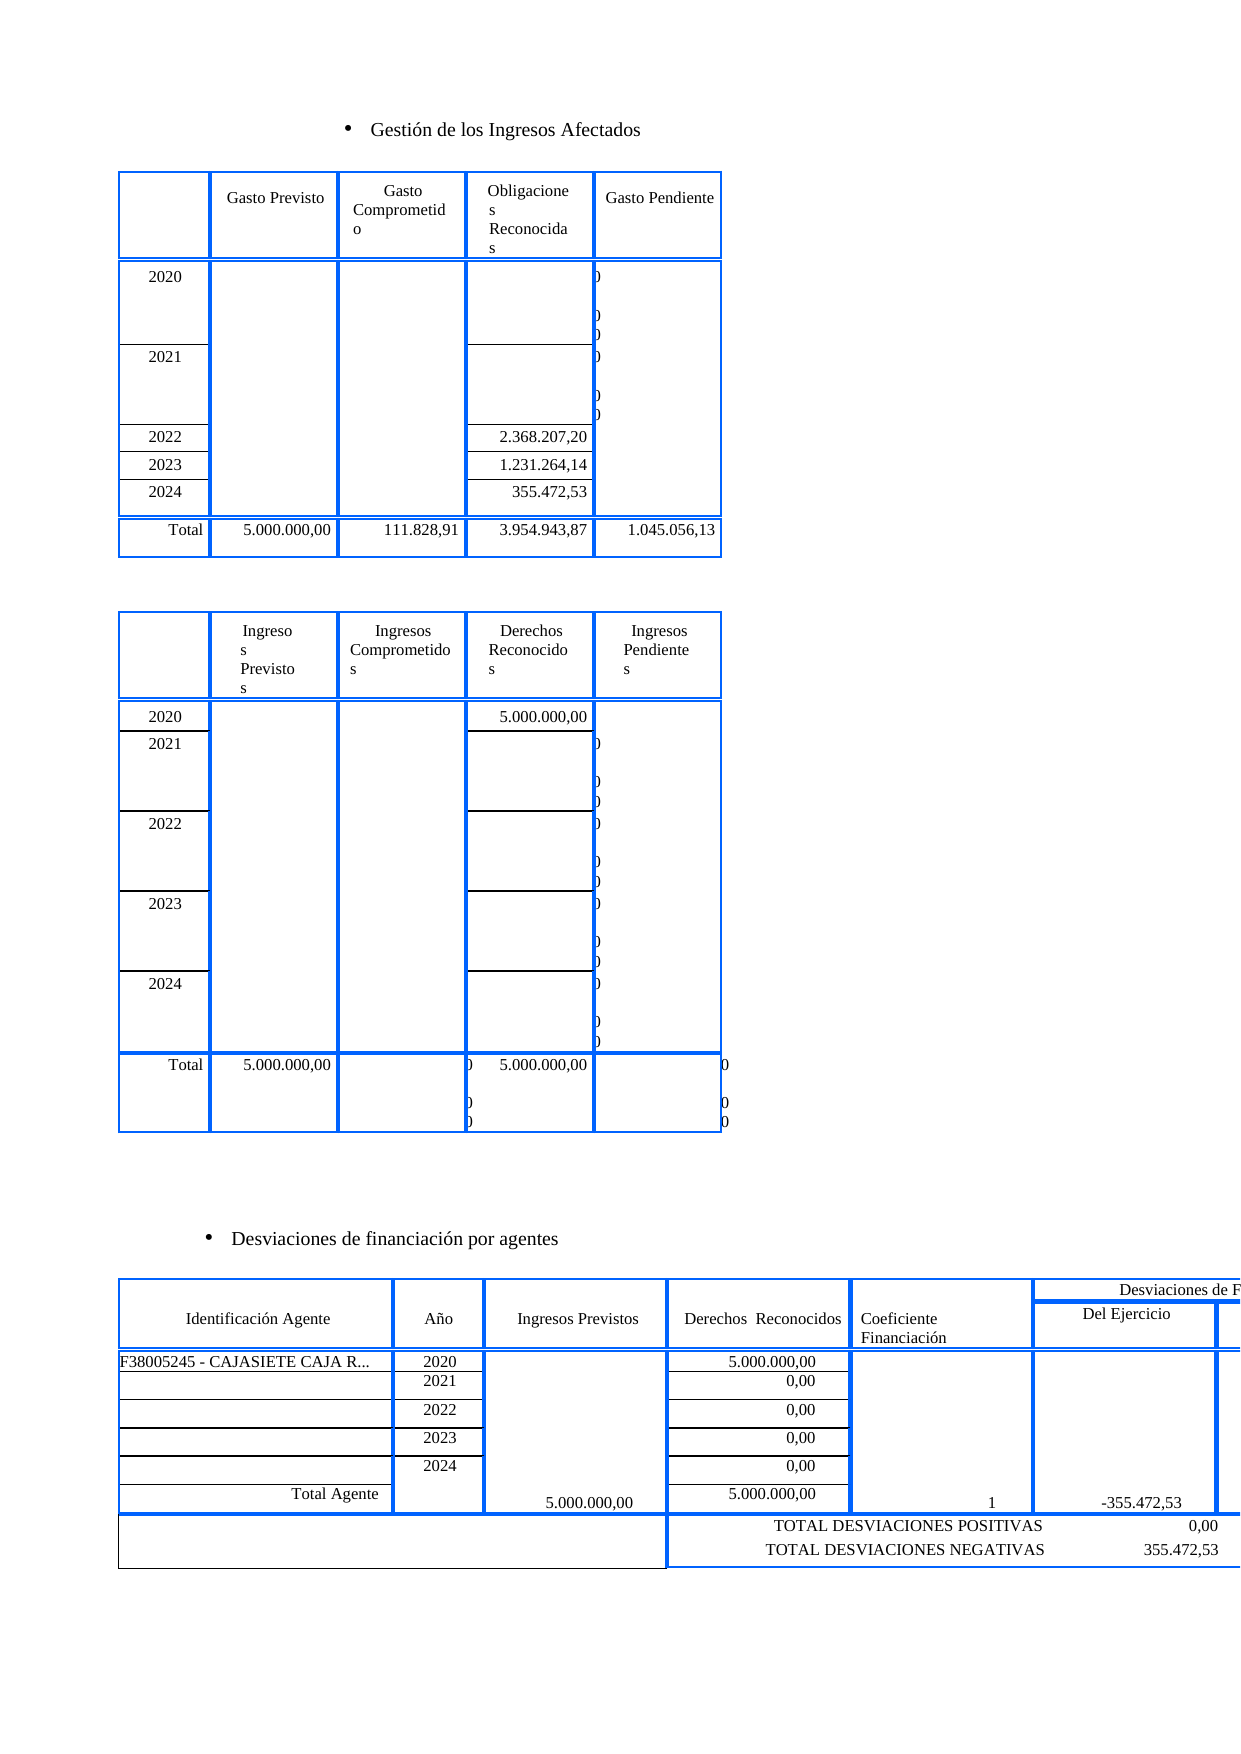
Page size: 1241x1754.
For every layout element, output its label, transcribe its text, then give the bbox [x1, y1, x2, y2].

table_cell F38005245 - CAJASIETE CAJA R... [120, 1352, 391, 1371]
table_cell 2022 [120, 425, 208, 451]
table_cell 2023 [395, 1429, 482, 1455]
table_cell 0,00 [468, 972, 592, 1051]
table_cell 0,00 [340, 1055, 464, 1131]
table_header Desviaciones de Financiación [1035, 1280, 1240, 1299]
table_header Obligaciones Reconocidas [468, 173, 592, 257]
table_cell 2020 [120, 262, 208, 344]
table_header Año [395, 1280, 482, 1347]
table_cell 0,00 [669, 1372, 848, 1399]
table_cell 2021 [120, 345, 208, 424]
table_cell 2022 [395, 1400, 482, 1427]
table_cell 2020 [395, 1352, 482, 1371]
table_cell 2024 [120, 480, 208, 515]
table_cell 0,00 [468, 262, 592, 344]
table_cell Del Ejercicio [1035, 1304, 1214, 1347]
table_header Ingresos Previstos [212, 613, 336, 697]
table_cell [212, 702, 336, 1051]
table_cell [340, 702, 464, 1051]
table_header Año [120, 173, 208, 257]
table_header Ingresos Previstos [486, 1280, 665, 1347]
table_cell 0,00 [596, 1055, 720, 1131]
table_cell [596, 262, 720, 515]
table_cell 2.368.207,20 [468, 425, 592, 451]
table_header Derechos Reconocidos [669, 1280, 848, 1347]
table_cell 1.045.056,13 [596, 520, 720, 556]
table_cell 0,00 [669, 1457, 848, 1484]
table_cell 2020 [120, 702, 208, 730]
table_cell [212, 262, 336, 515]
table_cell 5.000.000,00 [486, 1352, 665, 1512]
table_cell 1.231.264,14 [468, 452, 592, 479]
table_header Identificación Agente [120, 1280, 391, 1347]
list Gestión de los Ingresos Afectados [344, 118, 1122, 141]
table_cell 5.000.000,00 [669, 1485, 848, 1512]
table_cell 2021 [120, 732, 208, 810]
table_cell 5.000.000,00 [468, 702, 592, 730]
table_cell 1 [853, 1352, 1031, 1512]
table_cell 2023 [120, 892, 208, 970]
table_cell 355.472,53 [468, 480, 592, 515]
table_cell Total Agente [120, 1485, 391, 1512]
table_cell 0,00 [669, 1429, 848, 1455]
table_cell 5.000.000,00 [669, 1352, 848, 1371]
table_cell [120, 1400, 391, 1427]
table_cell 5.000.000,00 [212, 520, 336, 556]
table_cell TOTAL DESVIACIONES POSITIVAS 0,00 1.045.056,13 TOTAL DESVIACIONES NEGATIVAS 355.472,53 0,00 [669, 1516, 1240, 1566]
table_header Gasto Pendiente [596, 173, 720, 257]
table_cell 2023 [120, 452, 208, 479]
table_header Ingresos Pendientes [596, 613, 720, 697]
table_header Derechos Reconocidos [468, 613, 592, 697]
table_cell [120, 1372, 391, 1399]
table_header Año [120, 613, 208, 697]
table_cell [596, 702, 720, 1051]
table_cell 0,00 [468, 732, 592, 810]
table_cell 2021 [395, 1372, 482, 1399]
table_cell [120, 1429, 391, 1455]
table_cell 1.045.056,13 [1219, 1352, 1240, 1512]
table_header Gasto Comprometido [340, 173, 464, 257]
table_cell [120, 1457, 391, 1484]
table_cell [119, 1516, 665, 1568]
table_cell 0,00 [468, 892, 592, 970]
list Desviaciones de financiación por agentes [205, 1226, 1122, 1250]
table_cell Total [120, 520, 208, 556]
table_cell Acumuladas [1219, 1304, 1240, 1347]
table_cell 2024 [120, 972, 208, 1051]
table_cell 5.000.000,00 [468, 1055, 592, 1131]
table_cell 2024 [395, 1457, 482, 1512]
table_cell [340, 262, 464, 515]
table_cell 2022 [120, 812, 208, 890]
table_cell 0,00 [468, 812, 592, 890]
table_header Coeficiente Financiación [853, 1280, 1031, 1347]
table_cell 3.954.943,87 [468, 520, 592, 556]
table_header Gasto Previsto [212, 173, 336, 257]
table_cell -355.472,53 [1035, 1352, 1214, 1512]
table_cell 111.828,91 [340, 520, 464, 556]
table_cell Total [120, 1055, 208, 1131]
table_cell 0,00 [669, 1400, 848, 1427]
table_cell 5.000.000,00 [212, 1055, 336, 1131]
table_cell 0,00 [468, 345, 592, 424]
table_header Ingresos Comprometidos [340, 613, 464, 697]
